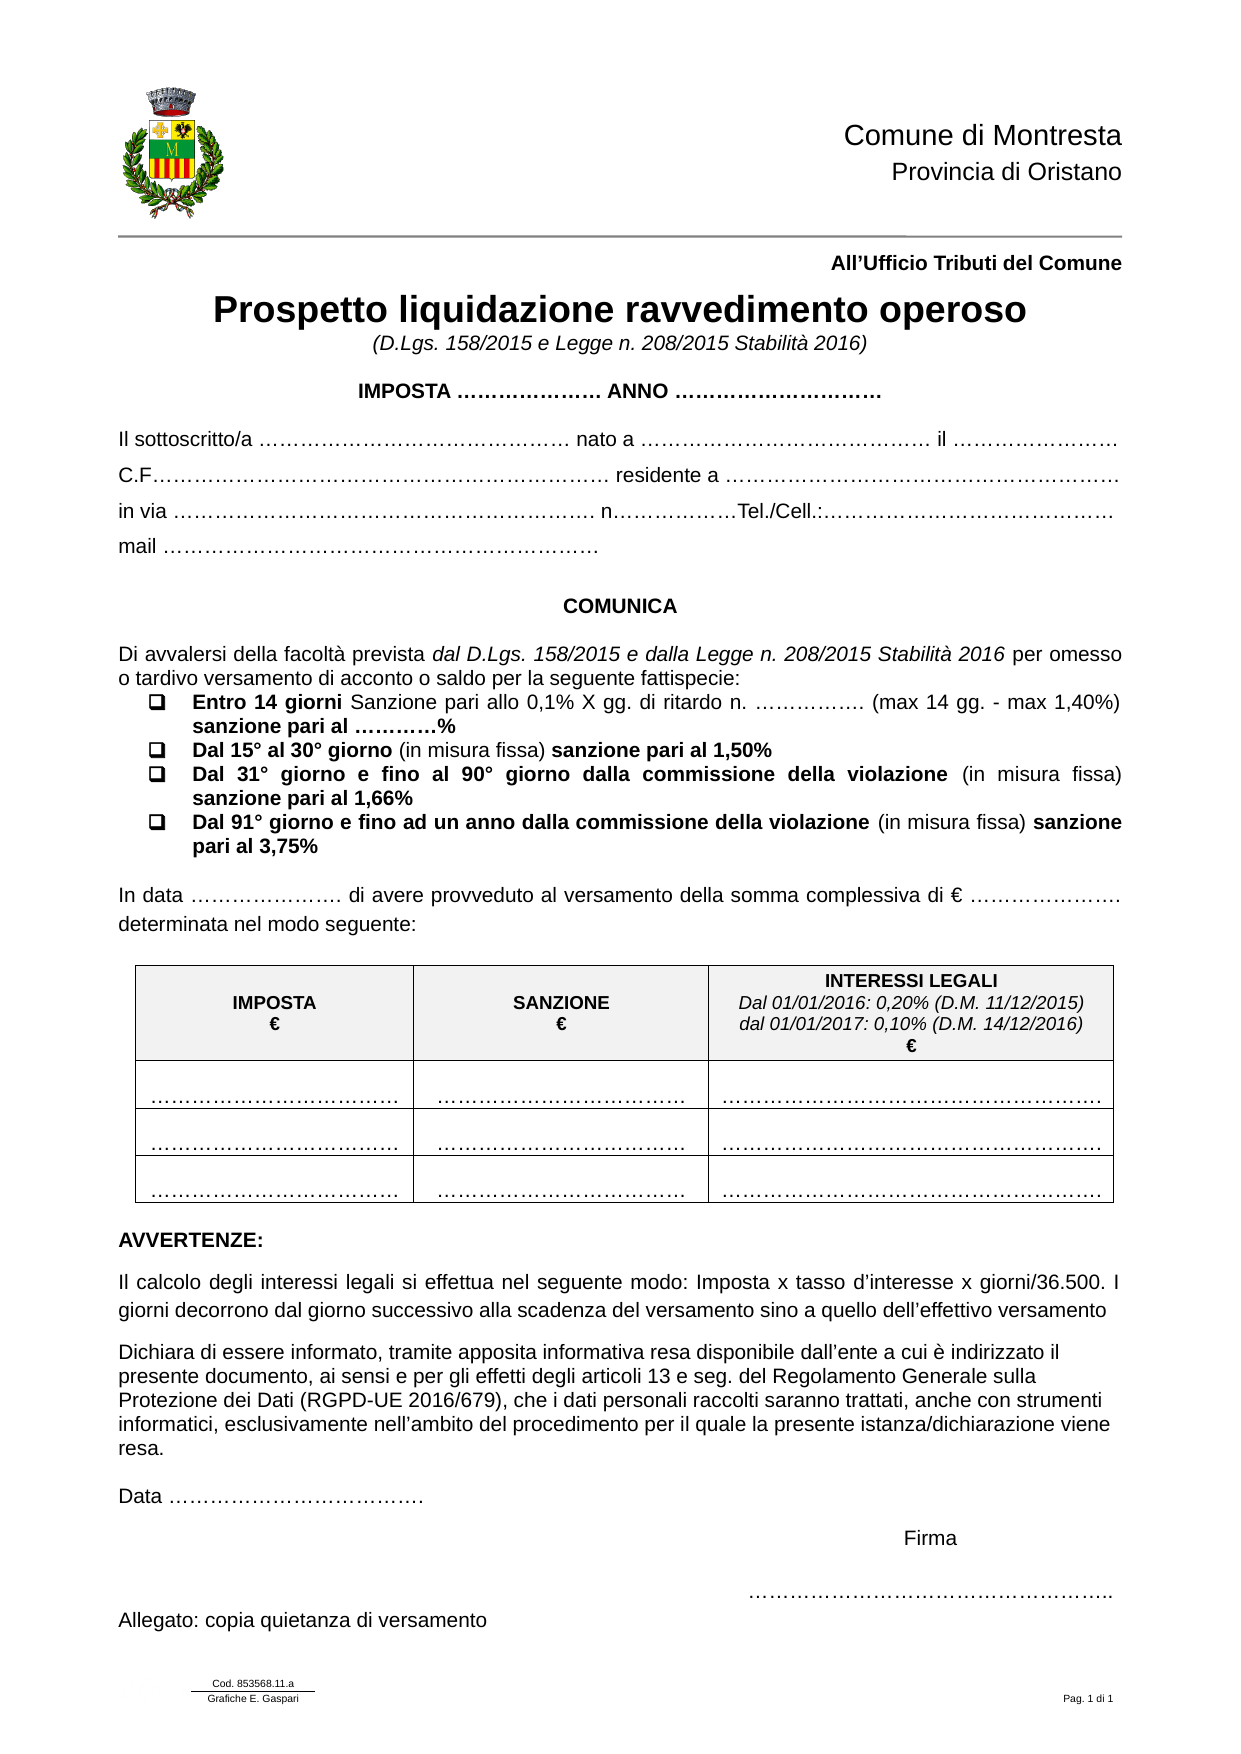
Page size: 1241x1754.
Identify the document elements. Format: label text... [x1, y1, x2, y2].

table_cell ……………………………… [136, 1109, 413, 1155]
text Firma [738, 1526, 1122, 1549]
list Entro 14 giorni Sanzione pari allo 0,1% X gg. di ritardo n. ……………. (max 14 gg. - max 1,40%) sanzione pari al …………% [148, 690, 1122, 738]
text C.F………………………………………………………… residente a ………………………………………………… [118, 462, 1122, 486]
table_header SANZIONE € [414, 966, 708, 1060]
text (D.Lgs. 158/2015 e Legge n. 208/2015 Stabilità 2016) [118, 331, 1122, 355]
text Dichiara di essere informato, tramite apposita informativa resa disponibile dall’ente a cui è indirizzato il presente documento, ai sensi e per gli effetti degli articoli 13 e seg. del Regolamento Generale sulla Protezione dei Dati (RGPD-UE 2016/679), che i dati personali raccolti saranno trattati, anche con strumenti informatici, esclusivamente nell’ambito del procedimento per il quale la presente istanza/dichiarazione viene resa. [118, 1339, 1122, 1459]
list Dal 15° al 30° giorno (in misura fissa) sanzione pari al 1,50% [148, 738, 1122, 762]
table_cell ……………………………… [136, 1156, 413, 1202]
text COMUNICA [118, 594, 1122, 618]
text Comune di Montresta [224, 118, 1122, 152]
table_cell ……………………………… [414, 1061, 708, 1108]
text AVVERTENZE: [118, 1228, 1122, 1252]
text Provincia di Oristano [224, 157, 1122, 185]
text All’Ufficio Tributi del Comune [366, 251, 1122, 275]
picture [122, 87, 224, 219]
text Prospetto liquidazione ravvedimento operoso [118, 288, 1122, 331]
text Di avvalersi della facoltà prevista dal D.Lgs. 158/2015 e dalla Legge n. 208/2015 Stabilità 2016 per omesso o tardivo versamento di acconto o saldo per la seguente fattispecie: [118, 642, 1122, 690]
table_cell ………………………………………………. [709, 1109, 1113, 1155]
text mail ……………………………………………………… [118, 534, 1122, 558]
table_cell ……………………………… [414, 1156, 708, 1202]
table_header INTERESSI LEGALI Dal 01/01/2016: 0,20% (D.M. 11/12/2015) dal 01/01/2017: 0,10% (D.M. 14/12/2016) € [709, 966, 1113, 1060]
text Il sottoscritto/a ……………………………………… nato a …………………………………… il …………………… [118, 427, 1122, 451]
table_header IMPOSTA € [136, 966, 413, 1060]
text …………………………………………….. [738, 1579, 1122, 1603]
text in via ……………………………………………………. n………………Tel./Cell.:…………………………………… [118, 498, 1122, 522]
text Allegato: copia quietanza di versamento [118, 1608, 1122, 1632]
text Il calcolo degli interessi legali si effettua nel seguente modo: Imposta x tasso d’interesse x giorni/36.500. I giorni decorrono dal giorno successivo alla scadenza del versamento sino a quello dell’effettivo versamento [118, 1269, 1122, 1322]
table_cell ……………………………… [136, 1061, 413, 1108]
text In data …………………. di avere provveduto al versamento della somma complessiva di € …………………. determinata nel modo seguente: [118, 883, 1122, 936]
table_cell ……………………………… [414, 1109, 708, 1155]
list Dal 31° giorno e fino al 90° giorno dalla commissione della violazione (in misura fissa) sanzione pari al 1,66% [148, 762, 1122, 810]
text IMPOSTA ………………… ANNO ………………………… [118, 379, 1122, 403]
list Dal 91° giorno e fino ad un anno dalla commissione della violazione (in misura fissa) sanzione pari al 3,75% [148, 810, 1122, 858]
table_cell ………………………………………………. [709, 1061, 1113, 1108]
table_cell ………………………………………………. [709, 1156, 1113, 1202]
text Data ………………………………. [118, 1484, 1122, 1508]
